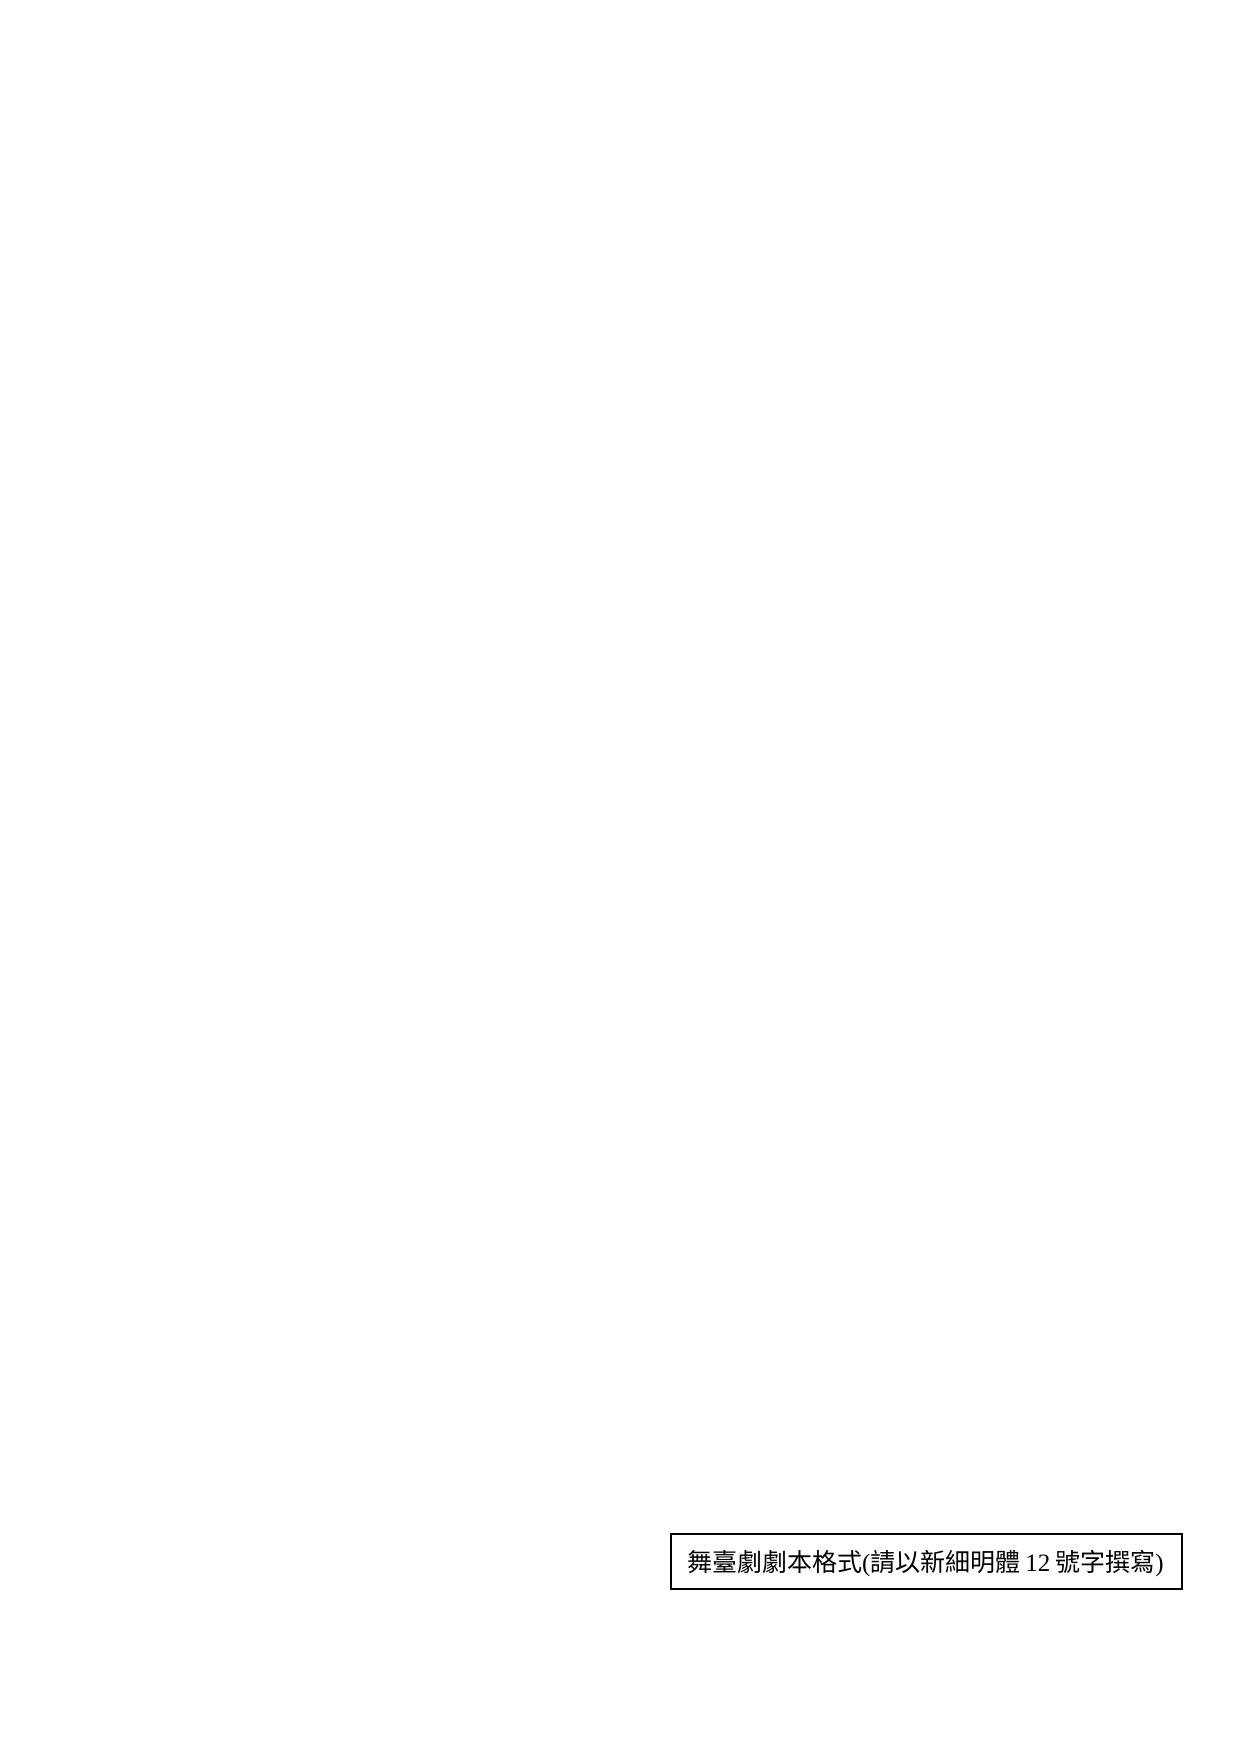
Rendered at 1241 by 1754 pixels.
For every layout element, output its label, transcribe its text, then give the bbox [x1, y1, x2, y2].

text 舞臺劇劇本格式(請以新細明體12號字撰寫) [687, 1542, 1166, 1578]
